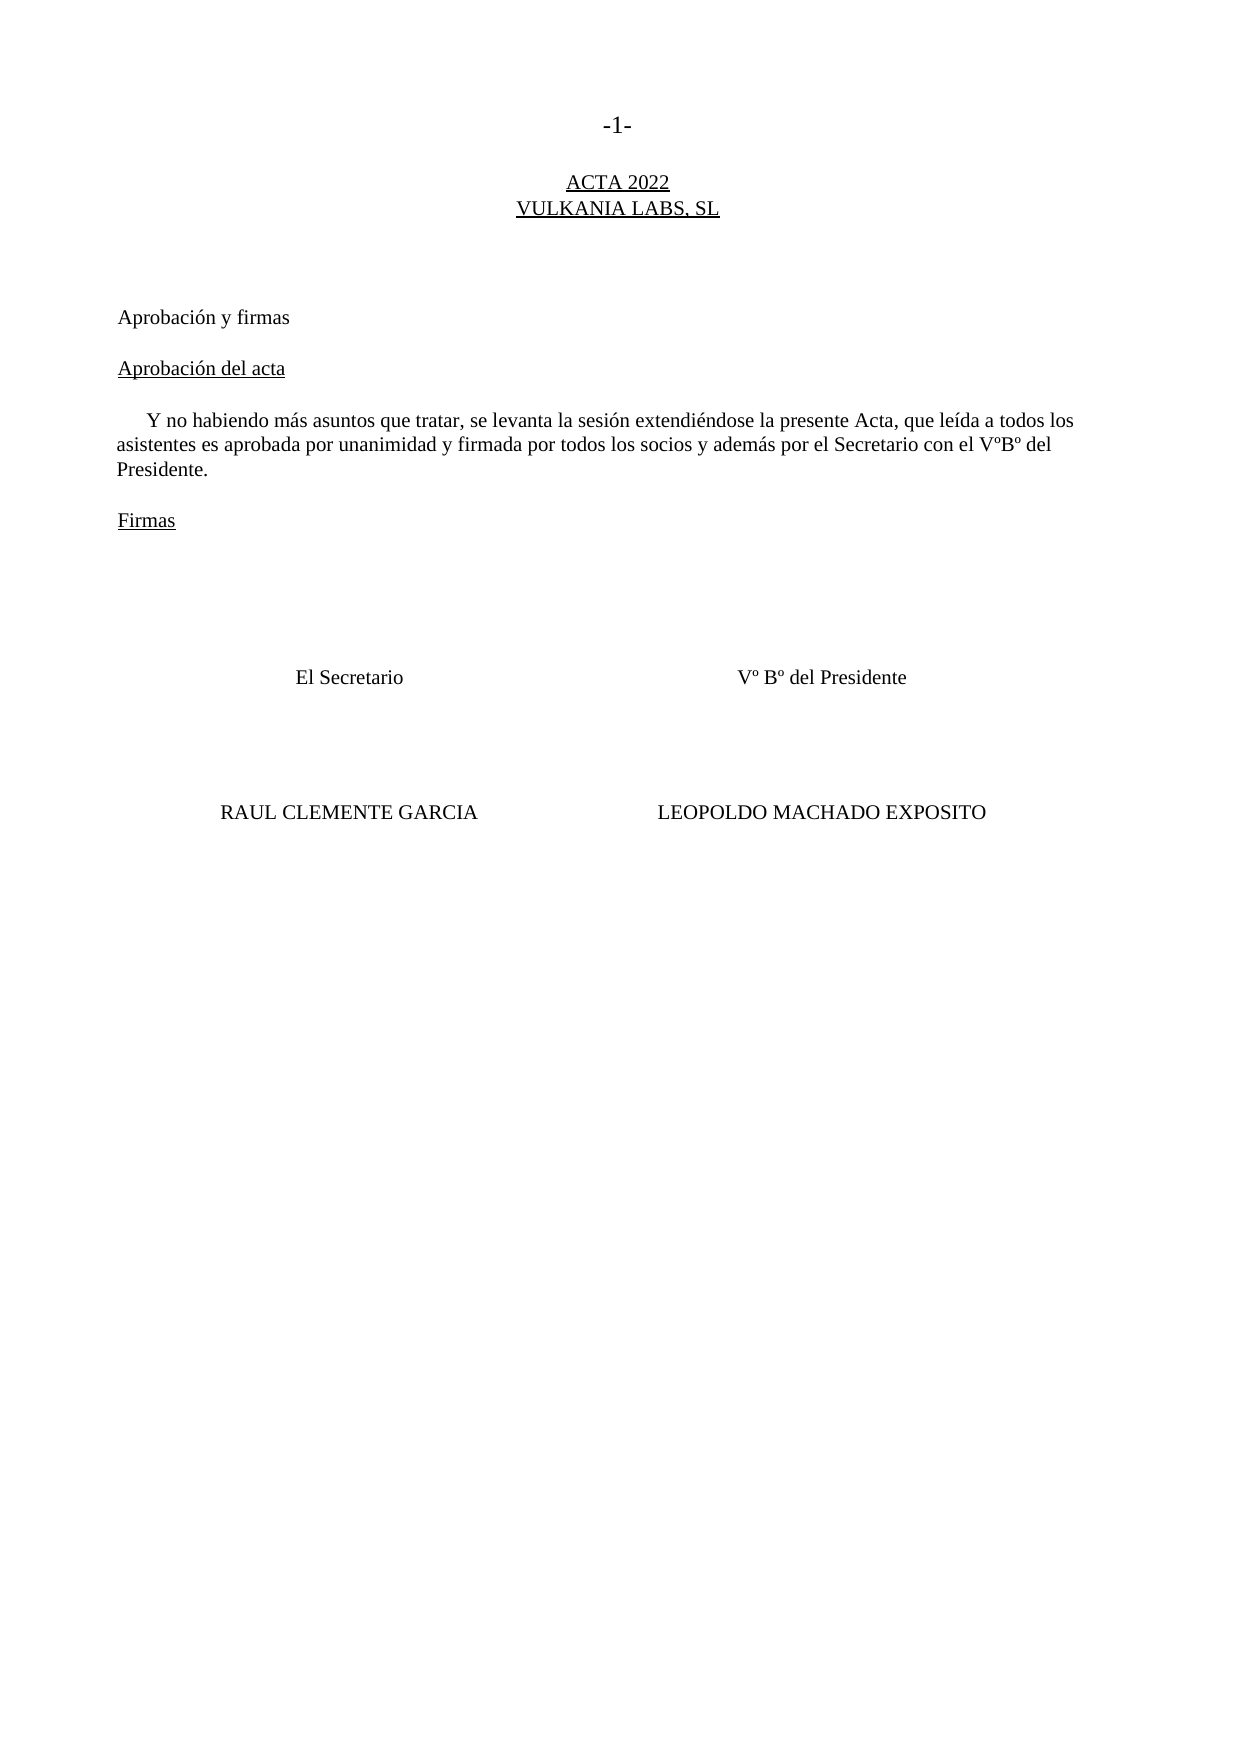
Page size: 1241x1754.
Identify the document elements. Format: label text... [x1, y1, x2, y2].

text Y no habiendo más asuntos que tratar, se levanta la sesión extendiéndose la presente Acta, que leída a todos los asistentes es aprobada por unanimidad y firmada por todos los socios y además por el Secretario con el VºBº del Presidente. [116, 408, 1108, 481]
subtitle -1- [133, 110, 1108, 139]
text El Secretario Vº Bº del Presidente [118, 662, 1108, 690]
subtitle Firmas [117, 508, 1108, 532]
text Aprobación y firmas [117, 305, 1108, 329]
subtitle Aprobación del acta [117, 356, 1108, 380]
text ACTA 2022 [132, 170, 1108, 194]
text RAUL CLEMENTE GARCIA LEOPOLDO MACHADO EXPOSITO [118, 797, 1108, 825]
text VULKANIA LABS, SL [132, 195, 1108, 219]
